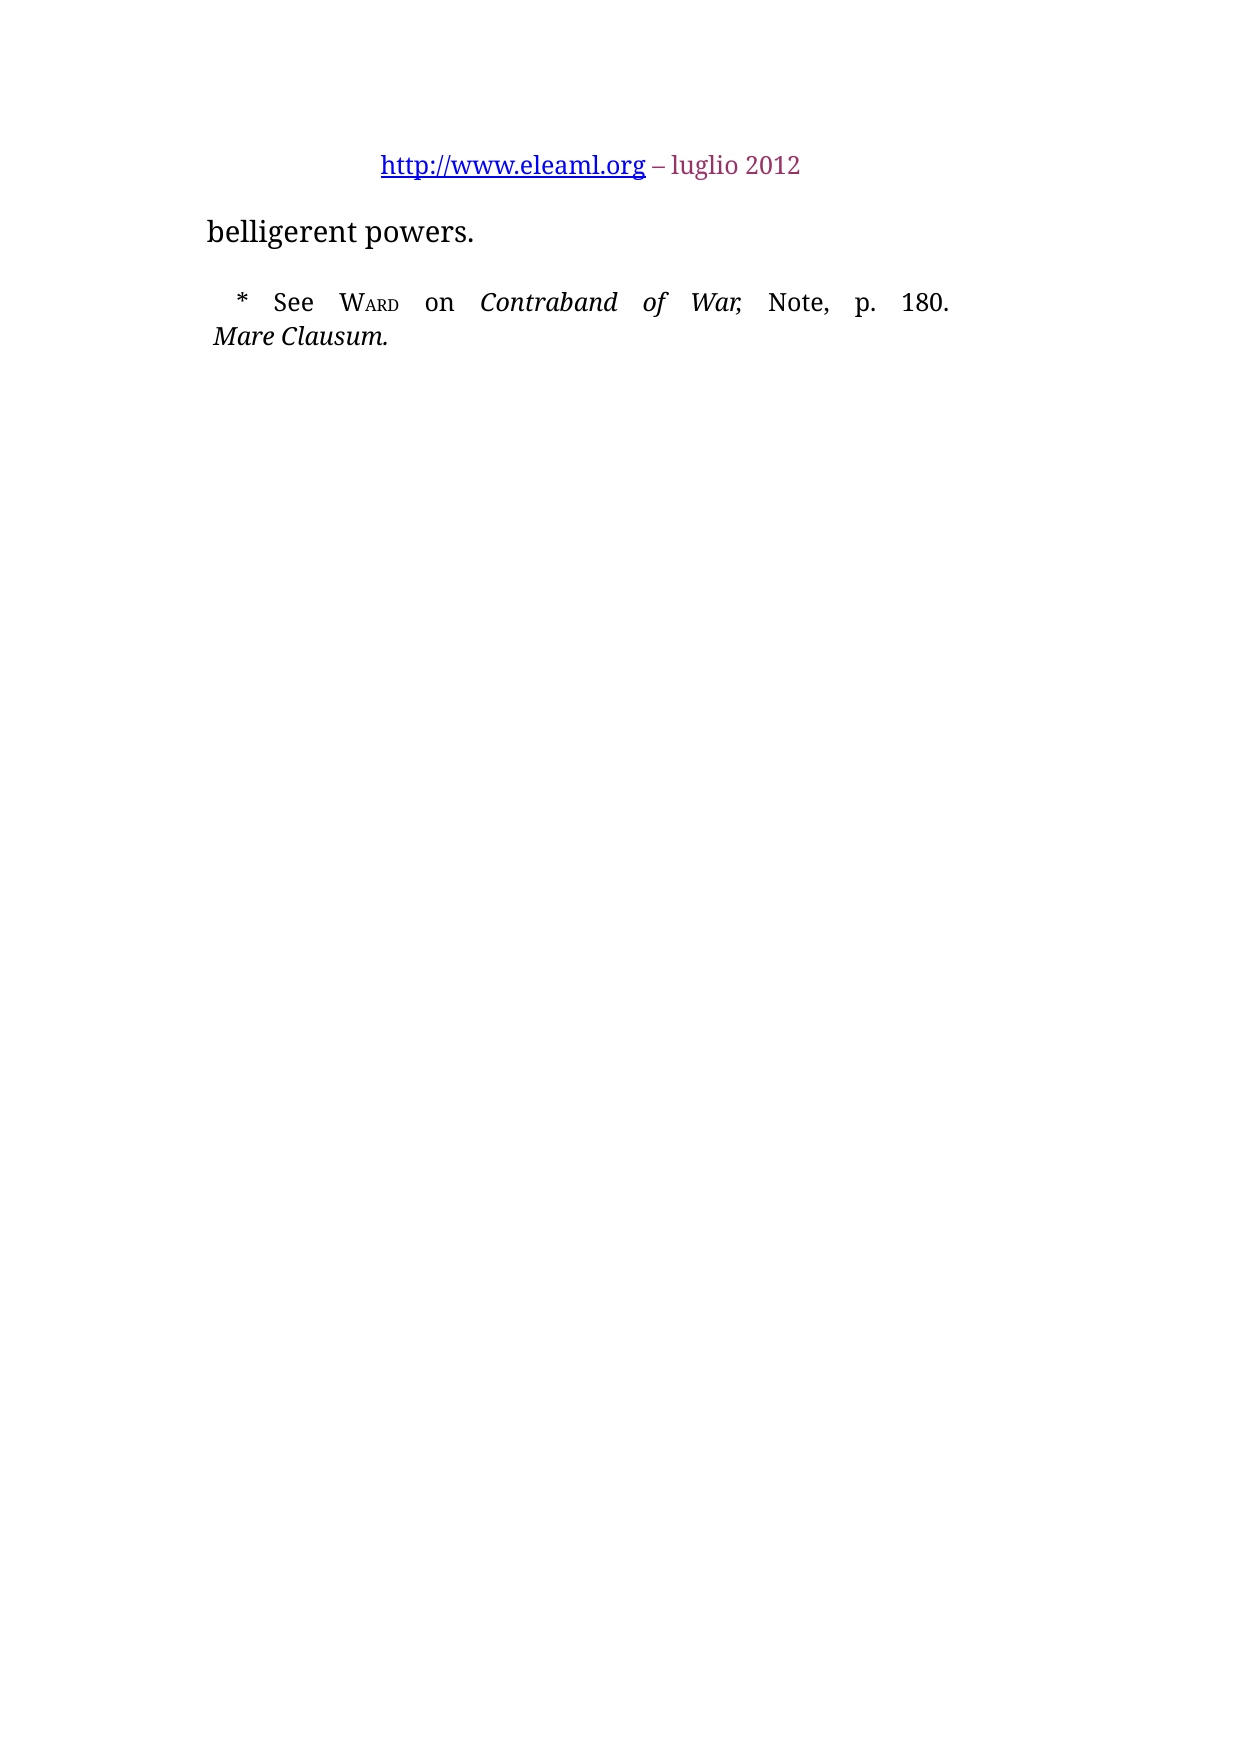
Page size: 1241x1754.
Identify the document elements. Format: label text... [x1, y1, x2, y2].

text * See Ward on Contraband of War, Note, p. 180. Mare Clausum. [207, 285, 974, 353]
text belligerent powers. [207, 211, 974, 251]
